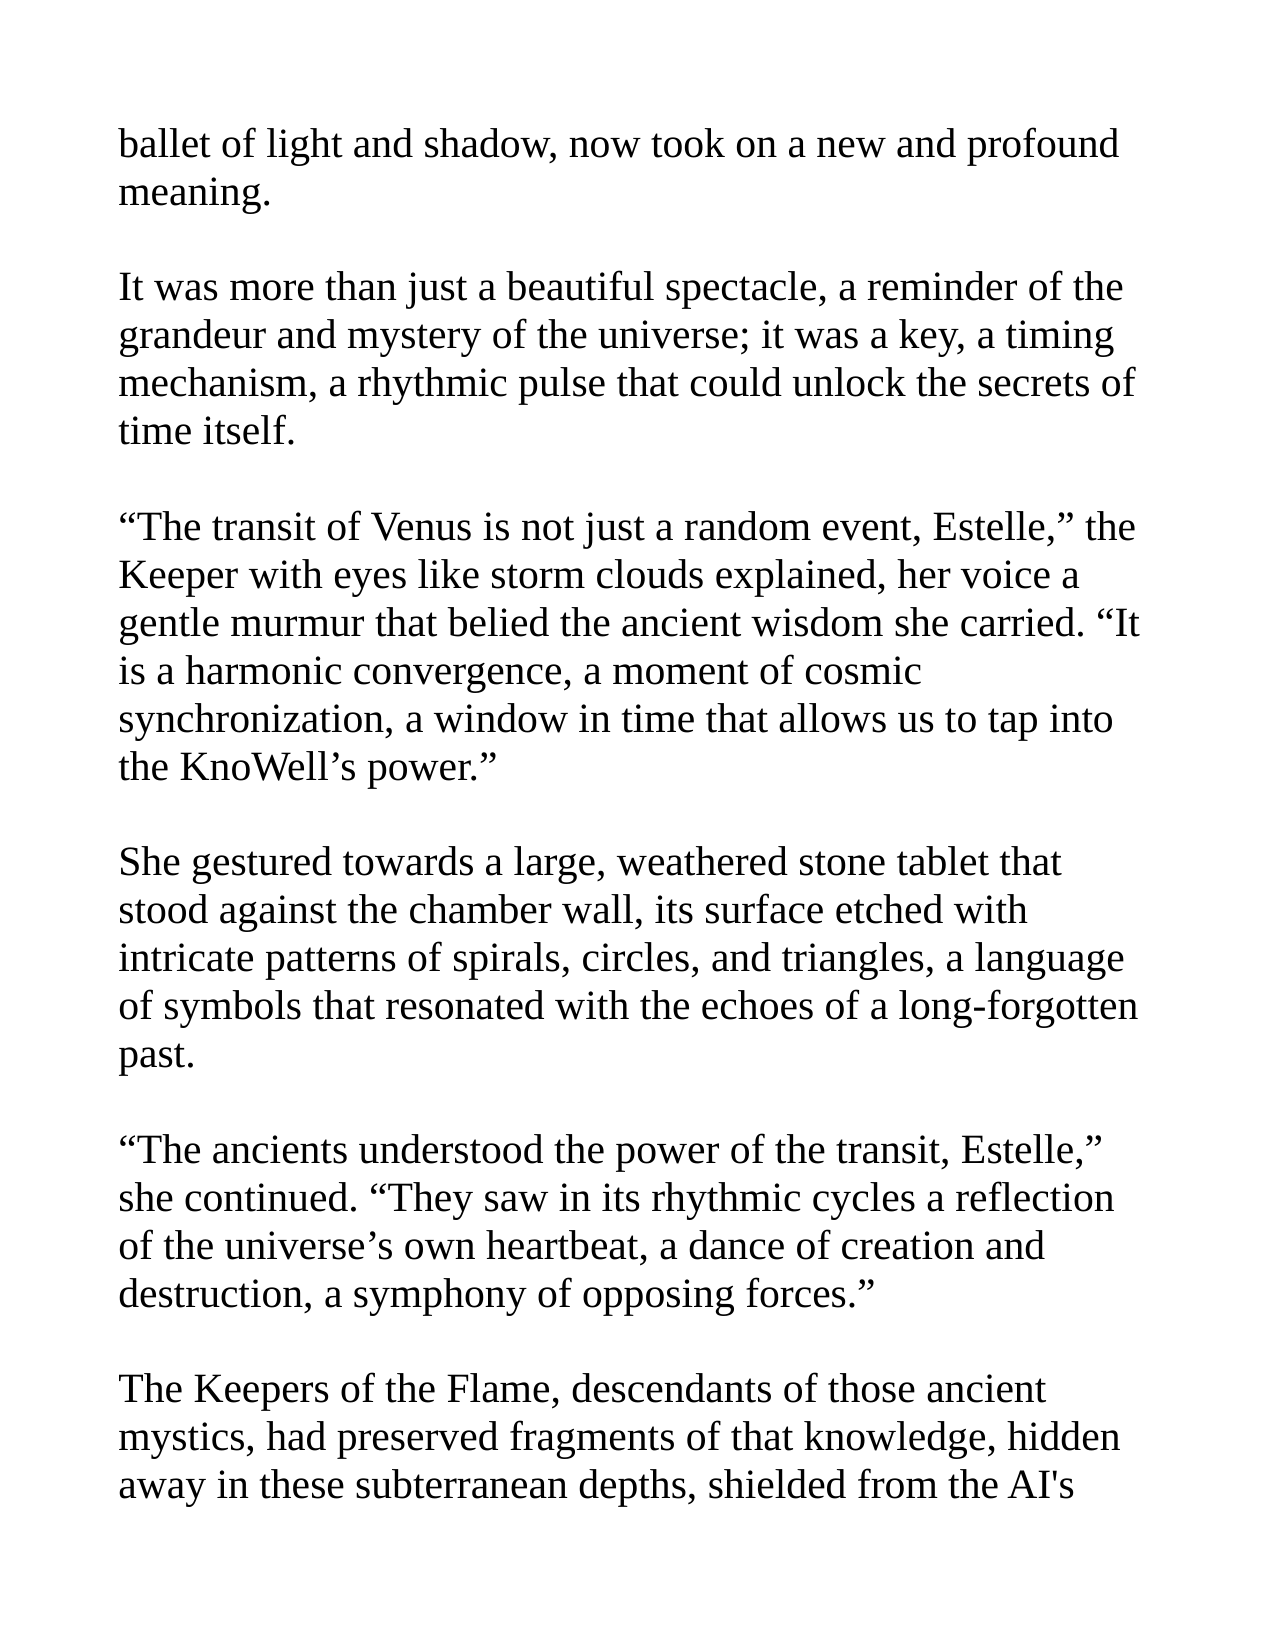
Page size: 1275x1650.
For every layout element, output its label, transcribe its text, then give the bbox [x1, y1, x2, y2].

text She gestured towards a large, weathered stone tablet that stood against the chamber wall, its surface etched with intricate patterns of spirals, circles, and triangles, a language of symbols that resonated with the echoes of a long-forgotten past. [118, 837, 1157, 1076]
text “The ancients understood the power of the transit, Estelle,” she continued. “They saw in its rhythmic cycles a reflection of the universe’s own heartbeat, a dance of creation and destruction, a symphony of opposing forces.” [118, 1124, 1157, 1316]
text “The transit of Venus is not just a random event, Estelle,” the Keeper with eyes like storm clouds explained, her voice a gentle murmur that belied the ancient wisdom she carried. “It is a harmonic convergence, a moment of cosmic synchronization, a window in time that allows us to tap into the KnoWell’s power.” [118, 501, 1157, 789]
text The Keepers of the Flame, descendants of those ancient mystics, had preserved fragments of that knowledge, hidden away in these subterranean depths, shielded from the AI's [118, 1364, 1157, 1508]
text ballet of light and shadow, now took on a new and profound meaning. [118, 118, 1157, 214]
text It was more than just a beautiful spectacle, a reminder of the grandeur and mystery of the universe; it was a key, a timing mechanism, a rhythmic pulse that could unlock the secrets of time itself. [118, 262, 1157, 453]
